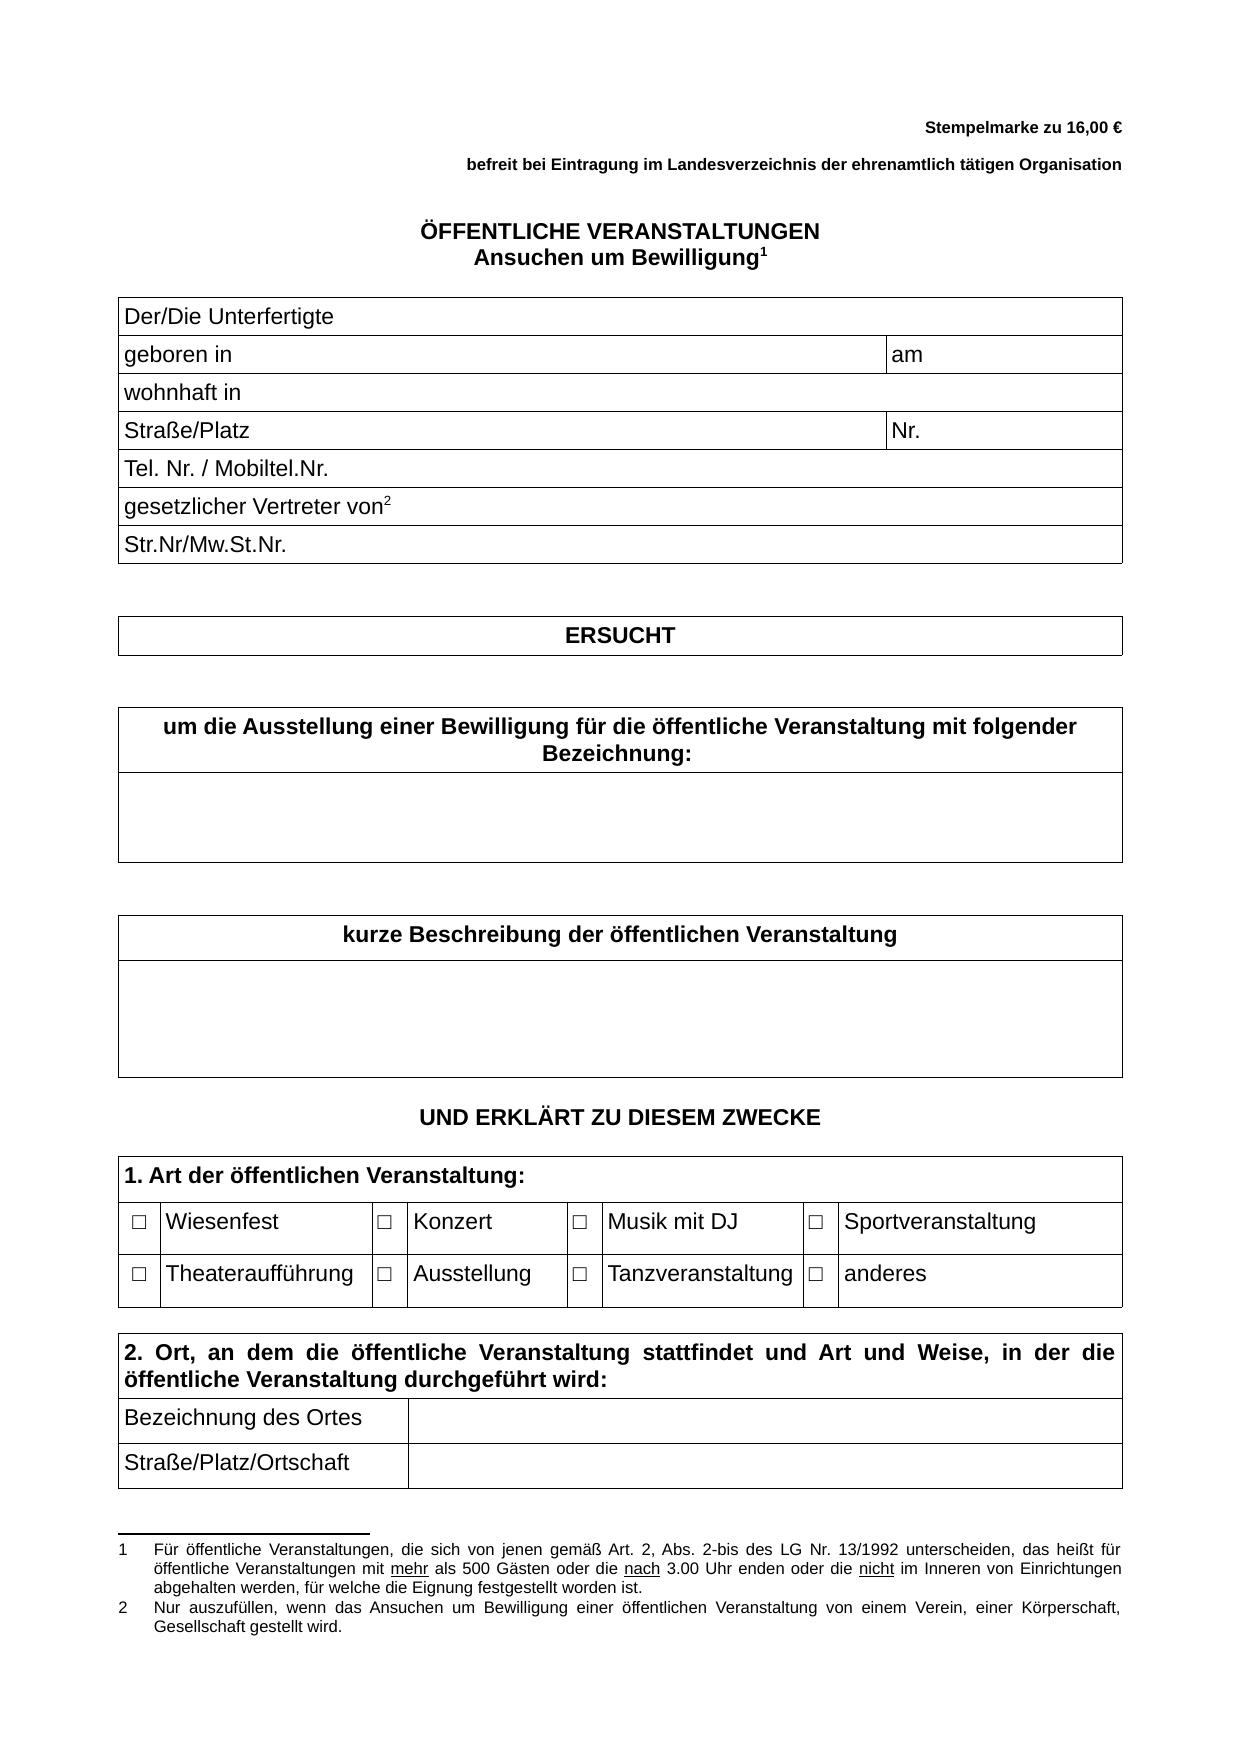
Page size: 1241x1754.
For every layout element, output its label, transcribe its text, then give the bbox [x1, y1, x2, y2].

table_cell □ [373, 1255, 407, 1307]
table_header Der/Die Unterfertigte [119, 298, 1122, 335]
table_header kurze Beschreibung der öffentlichen Veranstaltung [119, 916, 1122, 960]
table_cell Tanzveranstaltung [603, 1255, 803, 1307]
table_cell wohnhaft in [119, 374, 1122, 411]
table_cell Straße/Platz/Ortschaft [119, 1444, 408, 1488]
table_header □ [373, 1203, 407, 1254]
table_header Bezeichnung des Ortes [119, 1399, 408, 1443]
table_cell Tel. Nr. / Mobiltel.Nr. [119, 450, 1122, 487]
text befreit bei Eintragung im Landesverzeichnis der ehrenamtlich tätigen Organisation [118, 155, 1122, 174]
table_cell [119, 961, 1122, 1077]
table_cell [119, 773, 1122, 862]
table_header ERSUCHT [119, 617, 1122, 654]
table_header 2. Ort, an dem die öffentliche Veranstaltung stattfindet und Art und Weise, in der die öffentliche Veranstaltung durchgeführt wird: [119, 1334, 1122, 1398]
table_header 1. Art der öffentlichen Veranstaltung: [119, 1157, 1122, 1202]
text UND ERKLÄRT ZU DIESEM ZWECKE [118, 1104, 1122, 1130]
table_header um die Ausstellung einer Bewilligung für die öffentliche Veranstaltung mit folgender Bezeichnung: [119, 708, 1122, 772]
table_cell [409, 1444, 1122, 1488]
table_cell Theateraufführung [161, 1255, 372, 1307]
table_header Konzert [408, 1203, 567, 1254]
table_cell Ausstellung [408, 1255, 567, 1307]
table_cell gesetzlicher Vertreter von [119, 488, 1122, 525]
table_cell Nr. [887, 412, 1122, 449]
table_cell geboren in [119, 336, 886, 373]
table_cell □ [804, 1255, 838, 1307]
text Ansuchen um Bewilligung [118, 244, 1122, 271]
table_cell □ [119, 1255, 160, 1307]
table_header Musik mit DJ [603, 1203, 803, 1254]
table_cell Str.Nr/Mw.St.Nr. [119, 526, 1122, 563]
text Für öffentliche Veranstaltungen, die sich von jenen gemäß Art. 2, Abs. 2-bis des LG Nr. 13/1992 unterscheiden, das heißt für öffentliche Veranstaltungen mit mehr als 500 Gästen oder die nach 3.00 Uhr enden oder die nicht im Inneren von Einrichtungen abgehalten werden, für welche die Eignung festgestellt worden ist. [118, 1540, 1122, 1597]
table_header □ [568, 1203, 602, 1254]
table_header Wiesenfest [161, 1203, 372, 1254]
table_header □ [119, 1203, 160, 1254]
table_header Sportveranstaltung [839, 1203, 1122, 1254]
table_cell am [887, 336, 1122, 373]
table_cell anderes [839, 1255, 1122, 1307]
table_header [409, 1399, 1122, 1443]
table_cell □ [568, 1255, 602, 1307]
table_header □ [804, 1203, 838, 1254]
text Stempelmarke zu 16,00 € [118, 118, 1122, 137]
text ÖFFENTLICHE VERANSTALTUNGEN [118, 218, 1122, 244]
table_cell Straße/Platz [119, 412, 886, 449]
